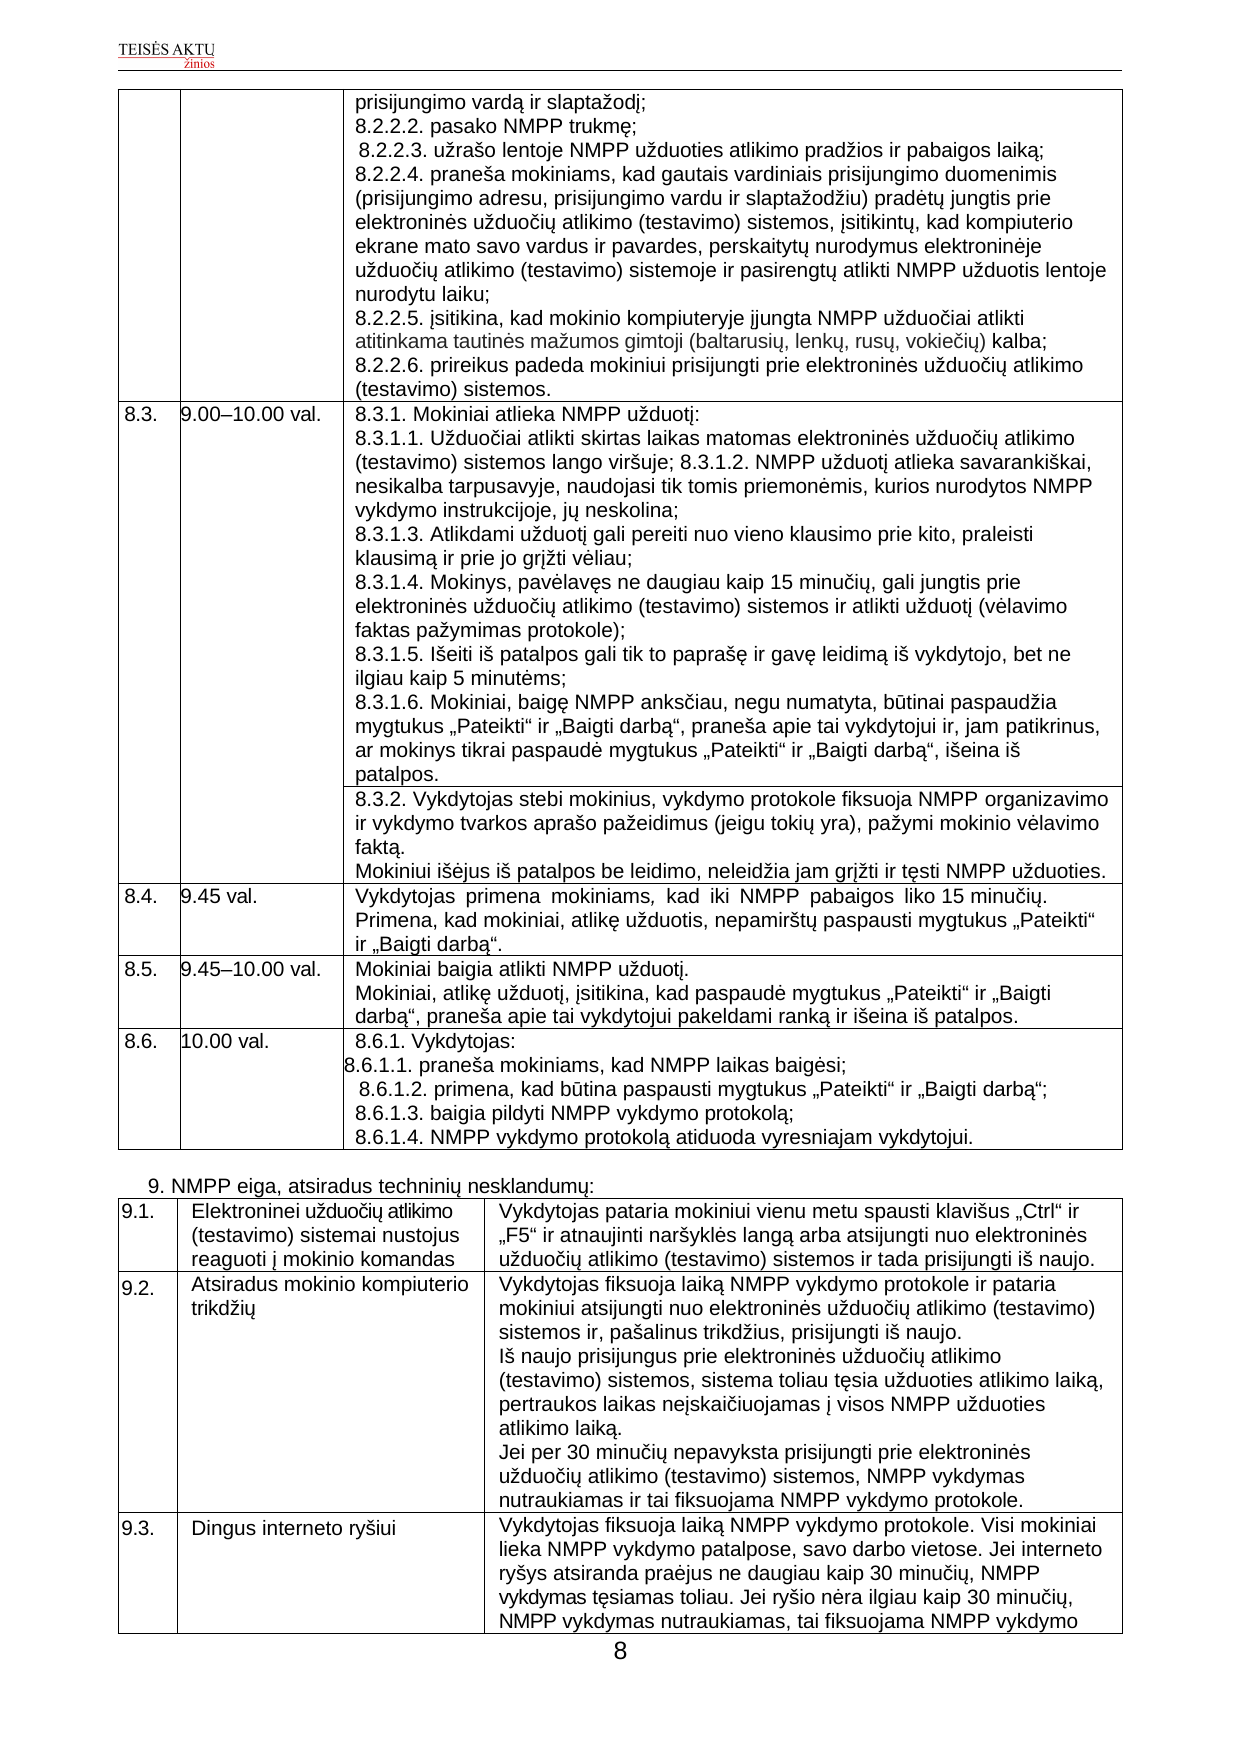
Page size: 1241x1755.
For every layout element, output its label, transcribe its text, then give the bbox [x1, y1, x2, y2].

table_cell Dingus interneto ryšiui [178, 1513, 484, 1632]
table_cell 8.5. [119, 956, 180, 1028]
table_cell 8.3.1. Mokiniai atlieka NMPP užduotį: 8.3.1.1. Užduočiai atlikti skirtas laikas matomas elektroninės užduočių atlikimo (testavimo) sistemos lango viršuje; 8.3.1.2. NMPP užduotį atlieka savarankiškai, nesikalba tarpusavyje, naudojasi tik tomis priemonėmis, kurios nurodytos NMPP vykdymo instrukcijoje, jų neskolina; 8.3.1.3. Atlikdami užduotį gali pereiti nuo vieno klausimo prie kito, praleisti klausimą ir prie jo grįžti vėliau; 8.3.1.4. Mokinys, pavėlavęs ne daugiau kaip 15 minučių, gali jungtis prie elektroninės užduočių atlikimo (testavimo) sistemos ir atlikti užduotį (vėlavimo faktas pažymimas protokole); 8.3.1.5. Išeiti iš patalpos gali tik to paprašę ir gavę leidimą iš vykdytojo, bet ne ilgiau kaip 5 minutėms; 8.3.1.6. Mokiniai, baigę NMPP anksčiau, negu numatyta, būtinai paspaudžia mygtukus „Pateikti“ ir „Baigti darbą“, praneša apie tai vykdytojui ir, jam patikrinus, ar mokinys tikrai paspaudė mygtukus „Pateikti“ ir „Baigti darbą“, išeina iš patalpos. [344, 402, 1122, 786]
table_cell 9.00–10.00 val. [181, 402, 343, 882]
table_cell Vykdytojas fiksuoja laiką NMPP vykdymo protokole. Visi mokiniai lieka NMPP vykdymo patalpose, savo darbo vietose. Jei interneto ryšys atsiranda praėjus ne daugiau kaip 30 minučių, NMPP vykdymas tęsiamas toliau. Jei ryšio nėra ilgiau kaip 30 minučių, NMPP vykdymas nutraukiamas, tai fiksuojama NMPP vykdymo [485, 1513, 1122, 1632]
table_cell 8.3. [119, 402, 180, 882]
table_cell 10.00 val. [181, 1029, 343, 1149]
table_header Elektroninei užduočių atlikimo (testavimo) sistemai nustojus reaguoti į mokinio komandas [178, 1199, 484, 1271]
table_cell 9.3. [119, 1513, 177, 1632]
table_cell 9.45 val. [181, 884, 343, 955]
table_cell 9.2. [119, 1272, 177, 1512]
table_header Vykdytojas pataria mokiniui vienu metu spausti klavišus „Ctrl“ ir „F5“ ir atnaujinti naršyklės langą arba atsijungti nuo elektroninės užduočių atlikimo (testavimo) sistemos ir tada prisijungti iš naujo. [485, 1199, 1122, 1271]
table_cell [181, 90, 343, 401]
table_cell Mokiniai baigia atlikti NMPP užduotį. Mokiniai, atlikę užduotį, įsitikina, kad paspaudė mygtukus „Pateikti“ ir „Baigti darbą“, praneša apie tai vykdytojui pakeldami ranką ir išeina iš patalpos. [344, 956, 1122, 1028]
table_cell 8.6. [119, 1029, 180, 1149]
table_header 9.1. [119, 1199, 177, 1271]
table_cell prisijungimo vardą ir slaptažodį; 8.2.2.2. pasako NMPP trukmę; 8.2.2.3. užrašo lentoje NMPP užduoties atlikimo pradžios ir pabaigos laiką; 8.2.2.4. praneša mokiniams, kad gautais vardiniais prisijungimo duomenimis (prisijungimo adresu, prisijungimo vardu ir slaptažodžiu) pradėtų jungtis prie elektroninės užduočių atlikimo (testavimo) sistemos, įsitikintų, kad kompiuterio ekrane mato savo vardus ir pavardes, perskaitytų nurodymus elektroninėje užduočių atlikimo (testavimo) sistemoje ir pasirengtų atlikti NMPP užduotis lentoje nurodytu laiku; 8.2.2.5. įsitikina, kad mokinio kompiuteryje įjungta NMPP užduočiai atlikti atitinkama tautinės mažumos gimtoji (baltarusių, lenkų, rusų, vokiečių) kalba; 8.2.2.6. prireikus padeda mokiniui prisijungti prie elektroninės užduočių atlikimo (testavimo) sistemos. [344, 90, 1122, 401]
table_cell 8.4. [119, 884, 180, 955]
table_cell Vykdytojas primena mokiniams, kad iki NMPP pabaigos liko 15 minučių. Primena, kad mokiniai, atlikę užduotis, nepamirštų paspausti mygtukus „Pateikti“ ir „Baigti darbą“. [344, 884, 1122, 955]
table_cell 9.45–10.00 val. [181, 956, 343, 1028]
text 9. NMPP eiga, atsiradus techninių nesklandumų: [118, 1174, 1122, 1198]
table_cell [119, 90, 180, 401]
table_cell Vykdytojas fiksuoja laiką NMPP vykdymo protokole ir pataria mokiniui atsijungti nuo elektroninės užduočių atlikimo (testavimo) sistemos ir, pašalinus trikdžius, prisijungti iš naujo. Iš naujo prisijungus prie elektroninės užduočių atlikimo (testavimo) sistemos, sistema toliau tęsia užduoties atlikimo laiką, pertraukos laikas neįskaičiuojamas į visos NMPP užduoties atlikimo laiką. Jei per 30 minučių nepavyksta prisijungti prie elektroninės užduočių atlikimo (testavimo) sistemos, NMPP vykdymas nutraukiamas ir tai fiksuojama NMPP vykdymo protokole. [485, 1272, 1122, 1512]
table_cell 8.3.2. Vykdytojas stebi mokinius, vykdymo protokole fiksuoja NMPP organizavimo ir vykdymo tvarkos aprašo pažeidimus (jeigu tokių yra), pažymi mokinio vėlavimo faktą. Mokiniui išėjus iš patalpos be leidimo, neleidžia jam grįžti ir tęsti NMPP užduoties. [344, 787, 1122, 882]
table_cell Atsiradus mokinio kompiuterio trikdžių [178, 1272, 484, 1512]
table_cell 8.6.1. Vykdytojas: 8.6.1.1. praneša mokiniams, kad NMPP laikas baigėsi; 8.6.1.2. primena, kad būtina paspausti mygtukus „Pateikti“ ir „Baigti darbą“; 8.6.1.3. baigia pildyti NMPP vykdymo protokolą; 8.6.1.4. NMPP vykdymo protokolą atiduoda vyresniajam vykdytojui. [344, 1029, 1122, 1149]
